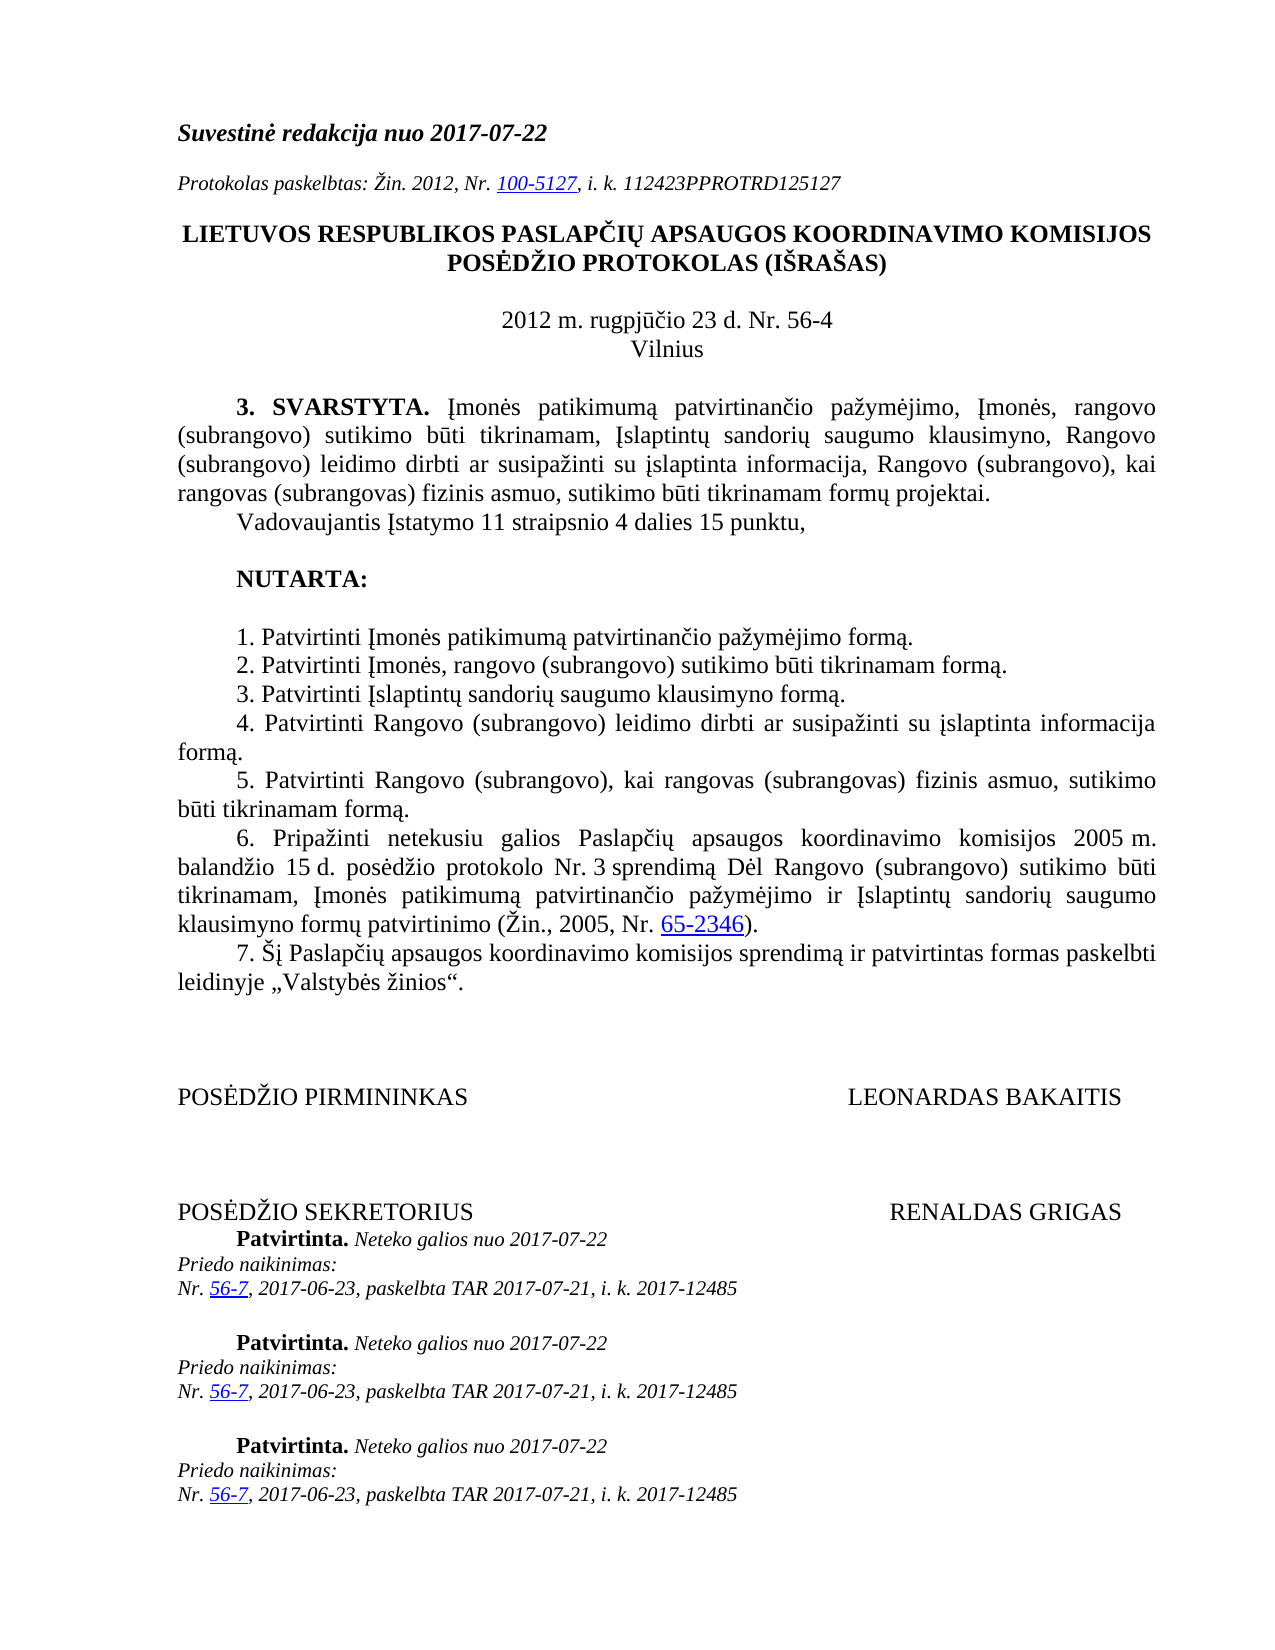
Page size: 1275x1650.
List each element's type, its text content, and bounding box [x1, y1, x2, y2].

text Posėdžio sekretorius Renaldas GrigaS [177, 1197, 1157, 1225]
text Nr. 56-7, 2017-06-23, paskelbta TAR 2017-07-21, i. k. 2017-12485 [177, 1276, 1157, 1300]
text Vilnius [177, 334, 1157, 363]
text 2. Patvirtinti Įmonės, rangovo (subrangovo) sutikimo būti tikrinamam formą. [177, 650, 1157, 679]
text Vadovaujantis Įstatymo 11 straipsnio 4 dalies 15 punktu, [177, 507, 1157, 535]
text 6. Pripažinti netekusiu galios Paslapčių apsaugos koordinavimo komisijos 2005 m. balandžio 15 d. posėdžio protokolo Nr. 3 sprendimą Dėl Rangovo (subrangovo) sutikimo būti tikrinamam, Įmonės patikimumą patvirtinančio pažymėjimo ir Įslaptintų sandorių saugumo klausimyno formų patvirtinimo (Žin., 2005, Nr. 65-2346). [177, 823, 1157, 938]
text Priedo naikinimas: [177, 1355, 1157, 1379]
text 5. Patvirtinti Rangovo (subrangovo), kai rangovas (subrangovas) fizinis asmuo, sutikimo būti tikrinamam formą. [177, 765, 1157, 823]
text Priedo naikinimas: [177, 1458, 1157, 1482]
text Suvestinė redakcija nuo 2017-07-22 [177, 118, 1157, 147]
text Nr. 56-7, 2017-06-23, paskelbta TAR 2017-07-21, i. k. 2017-12485 [177, 1379, 1157, 1403]
text Nr. 56-7, 2017-06-23, paskelbta TAR 2017-07-21, i. k. 2017-12485 [177, 1482, 1157, 1506]
text 7. Šį Paslapčių apsaugos koordinavimo komisijos sprendimą ir patvirtintas formas paskelbti leidinyje „Valstybės žinios“. [177, 938, 1157, 995]
text Patvirtinta. Neteko galios nuo 2017-07-22 [177, 1328, 1157, 1355]
text Patvirtinta. Neteko galios nuo 2017-07-22 [177, 1432, 1157, 1458]
text 3. SVARSTYTA. Įmonės patikimumą patvirtinančio pažymėjimo, Įmonės, rangovo (subrangovo) sutikimo būti tikrinamam, Įslaptintų sandorių saugumo klausimyno, Rangovo (subrangovo) leidimo dirbti ar susipažinti su įslaptinta informacija, Rangovo (subrangovo), kai rangovas (subrangovas) fizinis asmuo, sutikimo būti tikrinamam formų projektai. [177, 392, 1157, 507]
text Priedo naikinimas: [177, 1252, 1157, 1276]
text 2012 m. rugpjūčio 23 d. Nr. 56-4 [177, 305, 1157, 334]
text 1. Patvirtinti Įmonės patikimumą patvirtinančio pažymėjimo formą. [177, 622, 1157, 650]
text 3. Patvirtinti Įslaptintų sandorių saugumo klausimyno formą. [177, 679, 1157, 708]
text 4. Patvirtinti Rangovo (subrangovo) leidimo dirbti ar susipažinti su įslaptinta informacija formą. [177, 708, 1157, 765]
text LIETUVOS RESPUBLIKOS paslapčių apsaugos koordinavimo komisijos posėdžio protokolas (išrašas) [177, 219, 1157, 277]
text Patvirtinta. Neteko galios nuo 2017-07-22 [177, 1225, 1157, 1252]
text Protokolas paskelbtas: Žin. 2012, Nr. 100-5127, i. k. 112423PPROTRD125127 [177, 171, 1157, 195]
text Posėdžio pirmininkas Leonardas Bakaitis [177, 1082, 1157, 1110]
text NUTARTA: [177, 564, 1157, 593]
